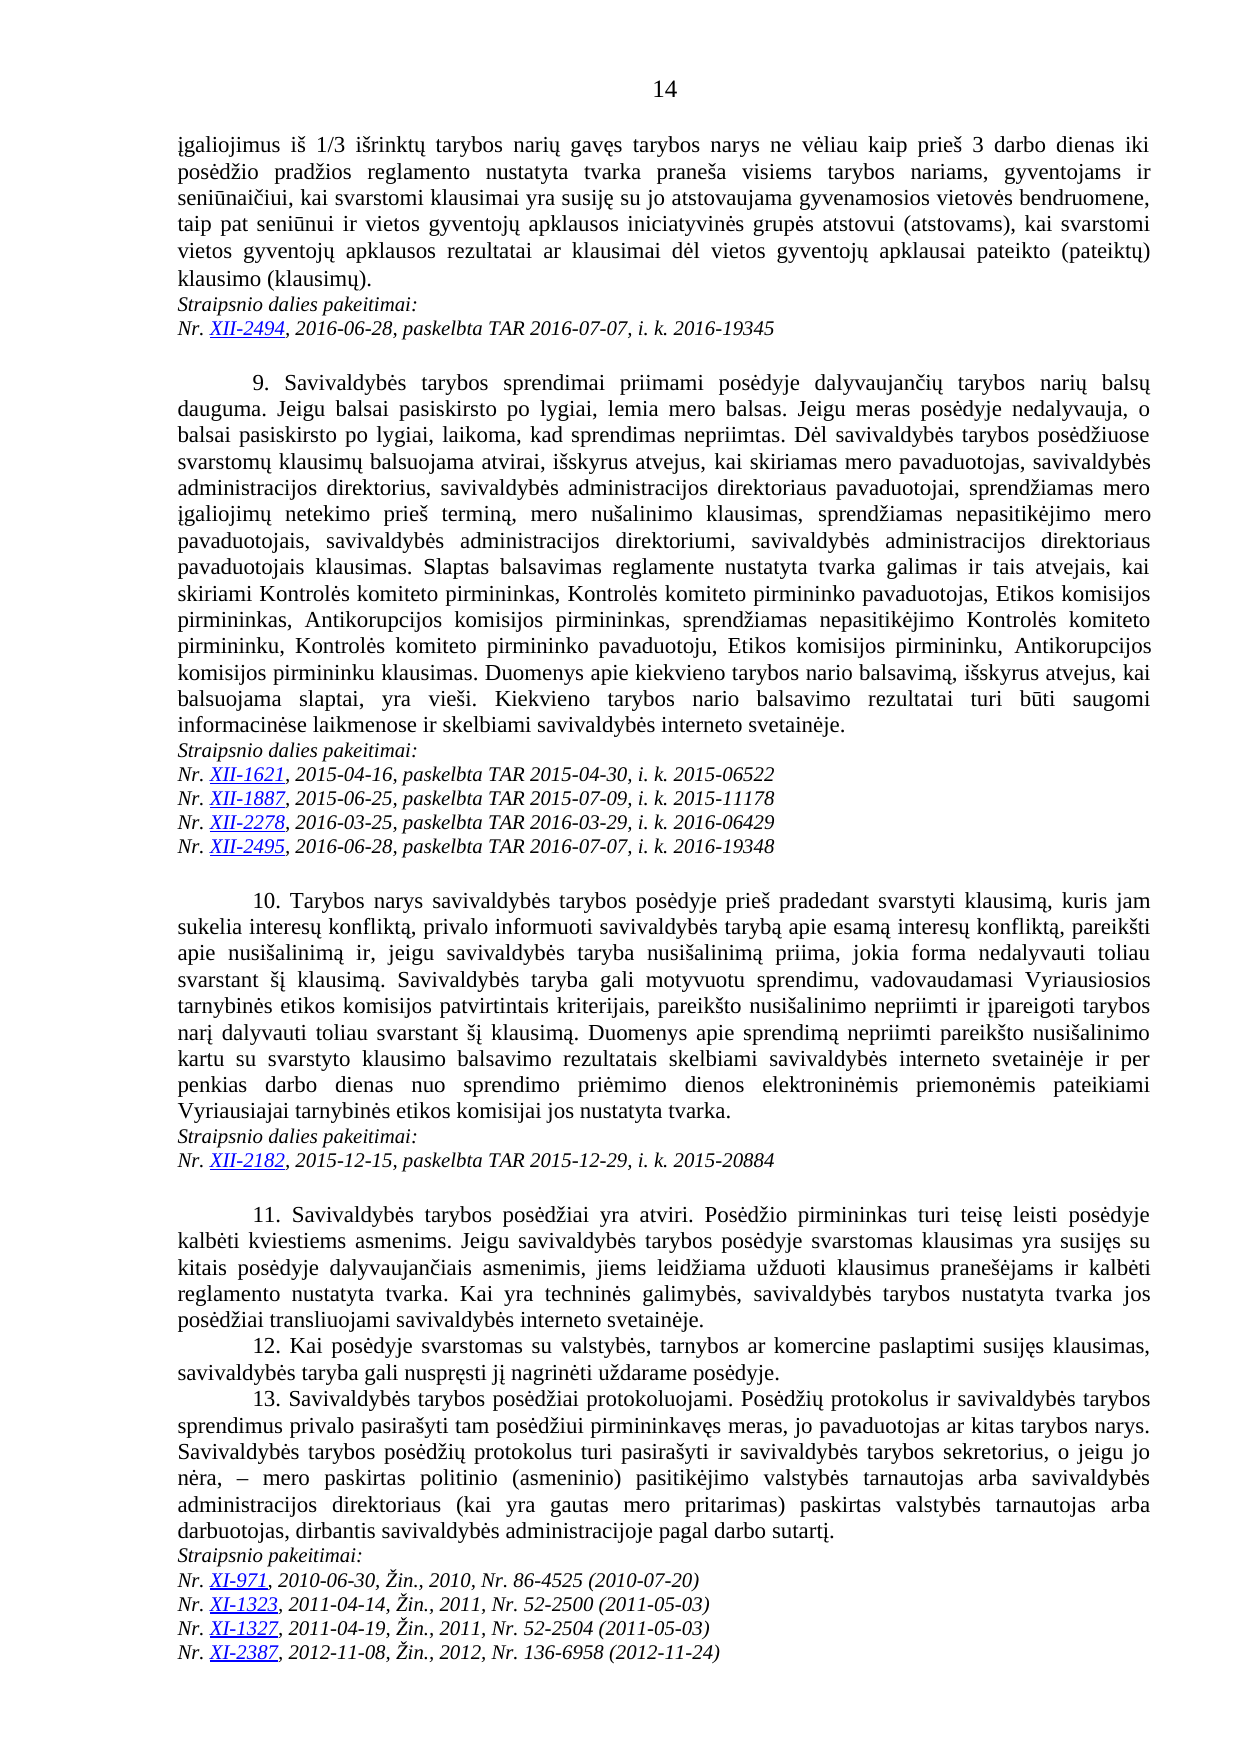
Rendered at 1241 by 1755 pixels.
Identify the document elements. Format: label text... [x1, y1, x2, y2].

text 9. Savivaldybės tarybos sprendimai priimami posėdyje dalyvaujančių tarybos narių balsų dauguma. Jeigu balsai pasiskirsto po lygiai, lemia mero balsas. Jeigu meras posėdyje nedalyvauja, o balsai pasiskirsto po lygiai, laikoma, kad sprendimas nepriimtas. Dėl savivaldybės tarybos posėdžiuose svarstomų klausimų balsuojama atvirai, išskyrus atvejus, kai skiriamas mero pavaduotojas, savivaldybės administracijos direktorius, savivaldybės administracijos direktoriaus pavaduotojai, sprendžiamas mero įgaliojimų netekimo prieš terminą, mero nušalinimo klausimas, sprendžiamas nepasitikėjimo mero pavaduotojais, savivaldybės administracijos direktoriumi, savivaldybės administracijos direktoriaus pavaduotojais klausimas. Slaptas balsavimas reglamente nustatyta tvarka galimas ir tais atvejais, kai skiriami Kontrolės komiteto pirmininkas, Kontrolės komiteto pirmininko pavaduotojas, Etikos komisijos pirmininkas, Antikorupcijos komisijos pirmininkas, sprendžiamas nepasitikėjimo Kontrolės komiteto pirmininku, Kontrolės komiteto pirmininko pavaduotoju, Etikos komisijos pirmininku, Antikorupcijos komisijos pirmininku klausimas. Duomenys apie kiekvieno tarybos nario balsavimą, išskyrus atvejus, kai balsuojama slaptai, yra vieši. Kiekvieno tarybos nario balsavimo rezultatai turi būti saugomi informacinėse laikmenose ir skelbiami savivaldybės interneto svetainėje. [177, 369, 1152, 738]
text Nr. XII-2494, 2016-06-28, paskelbta TAR 2016-07-07, i. k. 2016-19345 [177, 316, 1152, 340]
text Nr. XI-1323, 2011-04-14, Žin., 2011, Nr. 52-2500 (2011-05-03) [177, 1592, 1152, 1616]
text 13. Savivaldybės tarybos posėdžiai protokoluojami. Posėdžių protokolus ir savivaldybės tarybos sprendimus privalo pasirašyti tam posėdžiui pirmininkavęs meras, jo pavaduotojas ar kitas tarybos narys. Savivaldybės tarybos posėdžių protokolus turi pasirašyti ir savivaldybės tarybos sekretorius, o jeigu jo nėra, – mero paskirtas politinio (asmeninio) pasitikėjimo valstybės tarnautojas arba savivaldybės administracijos direktoriaus (kai yra gautas mero pritarimas) paskirtas valstybės tarnautojas arba darbuotojas, dirbantis savivaldybės administracijoje pagal darbo sutartį. [177, 1385, 1152, 1543]
text 12. Kai posėdyje svarstomas su valstybės, tarnybos ar komercine paslaptimi susijęs klausimas, savivaldybės taryba gali nuspręsti jį nagrinėti uždarame posėdyje. [177, 1333, 1152, 1385]
text Straipsnio dalies pakeitimai: [177, 1124, 1152, 1148]
text Nr. XII-2182, 2015-12-15, paskelbta TAR 2015-12-29, i. k. 2015-20884 [177, 1148, 1152, 1172]
text Nr. XII-1621, 2015-04-16, paskelbta TAR 2015-04-30, i. k. 2015-06522 [177, 762, 1152, 786]
text Straipsnio dalies pakeitimai: [177, 738, 1152, 762]
text Nr. XI-2387, 2012-11-08, Žin., 2012, Nr. 136-6958 (2012-11-24) [177, 1640, 1152, 1664]
text 10. Tarybos narys savivaldybės tarybos posėdyje prieš pradedant svarstyti klausimą, kuris jam sukelia interesų konfliktą, privalo informuoti savivaldybės tarybą apie esamą interesų konfliktą, pareikšti apie nusišalinimą ir, jeigu savivaldybės taryba nusišalinimą priima, jokia forma nedalyvauti toliau svarstant šį klausimą. Savivaldybės taryba gali motyvuotu sprendimu, vadovaudamasi Vyriausiosios tarnybinės etikos komisijos patvirtintais kriterijais, pareikšto nusišalinimo nepriimti ir įpareigoti tarybos narį dalyvauti toliau svarstant šį klausimą. Duomenys apie sprendimą nepriimti pareikšto nusišalinimo kartu su svarstyto klausimo balsavimo rezultatais skelbiami savivaldybės interneto svetainėje ir per penkias darbo dienas nuo sprendimo priėmimo dienos elektroninėmis priemonėmis pateikiami Vyriausiajai tarnybinės etikos komisijai jos nustatyta tvarka. [177, 887, 1152, 1124]
text įgaliojimus iš 1/3 išrinktų tarybos narių gavęs tarybos narys ne vėliau kaip prieš 3 darbo dienas iki posėdžio pradžios reglamento nustatyta tvarka praneša visiems tarybos nariams, gyventojams ir seniūnaičiui, kai svarstomi klausimai yra susiję su jo atstovaujama gyvenamosios vietovės bendruomene, taip pat seniūnui ir vietos gyventojų apklausos iniciatyvinės grupės atstovui (atstovams), kai svarstomi vietos gyventojų apklausos rezultatai ar klausimai dėl vietos gyventojų apklausai pateikto (pateiktų) klausimo (klausimų). [177, 131, 1152, 292]
text 11. Savivaldybės tarybos posėdžiai yra atviri. Posėdžio pirmininkas turi teisę leisti posėdyje kalbėti kviestiems asmenims. Jeigu savivaldybės tarybos posėdyje svarstomas klausimas yra susijęs su kitais posėdyje dalyvaujančiais asmenimis, jiems leidžiama užduoti klausimus pranešėjams ir kalbėti reglamento nustatyta tvarka. Kai yra techninės galimybės, savivaldybės tarybos nustatyta tvarka jos posėdžiai transliuojami savivaldybės interneto svetainėje. [177, 1201, 1152, 1333]
text Nr. XII-1887, 2015-06-25, paskelbta TAR 2015-07-09, i. k. 2015-11178 [177, 786, 1152, 810]
text Straipsnio dalies pakeitimai: [177, 292, 1152, 316]
text Nr. XII-2278, 2016-03-25, paskelbta TAR 2016-03-29, i. k. 2016-06429 [177, 810, 1152, 834]
text Nr. XI-971, 2010-06-30, Žin., 2010, Nr. 86-4525 (2010-07-20) [177, 1567, 1152, 1592]
text Nr. XII-2495, 2016-06-28, paskelbta TAR 2016-07-07, i. k. 2016-19348 [177, 834, 1152, 858]
text Straipsnio pakeitimai: [177, 1543, 1152, 1567]
text Nr. XI-1327, 2011-04-19, Žin., 2011, Nr. 52-2504 (2011-05-03) [177, 1616, 1152, 1640]
